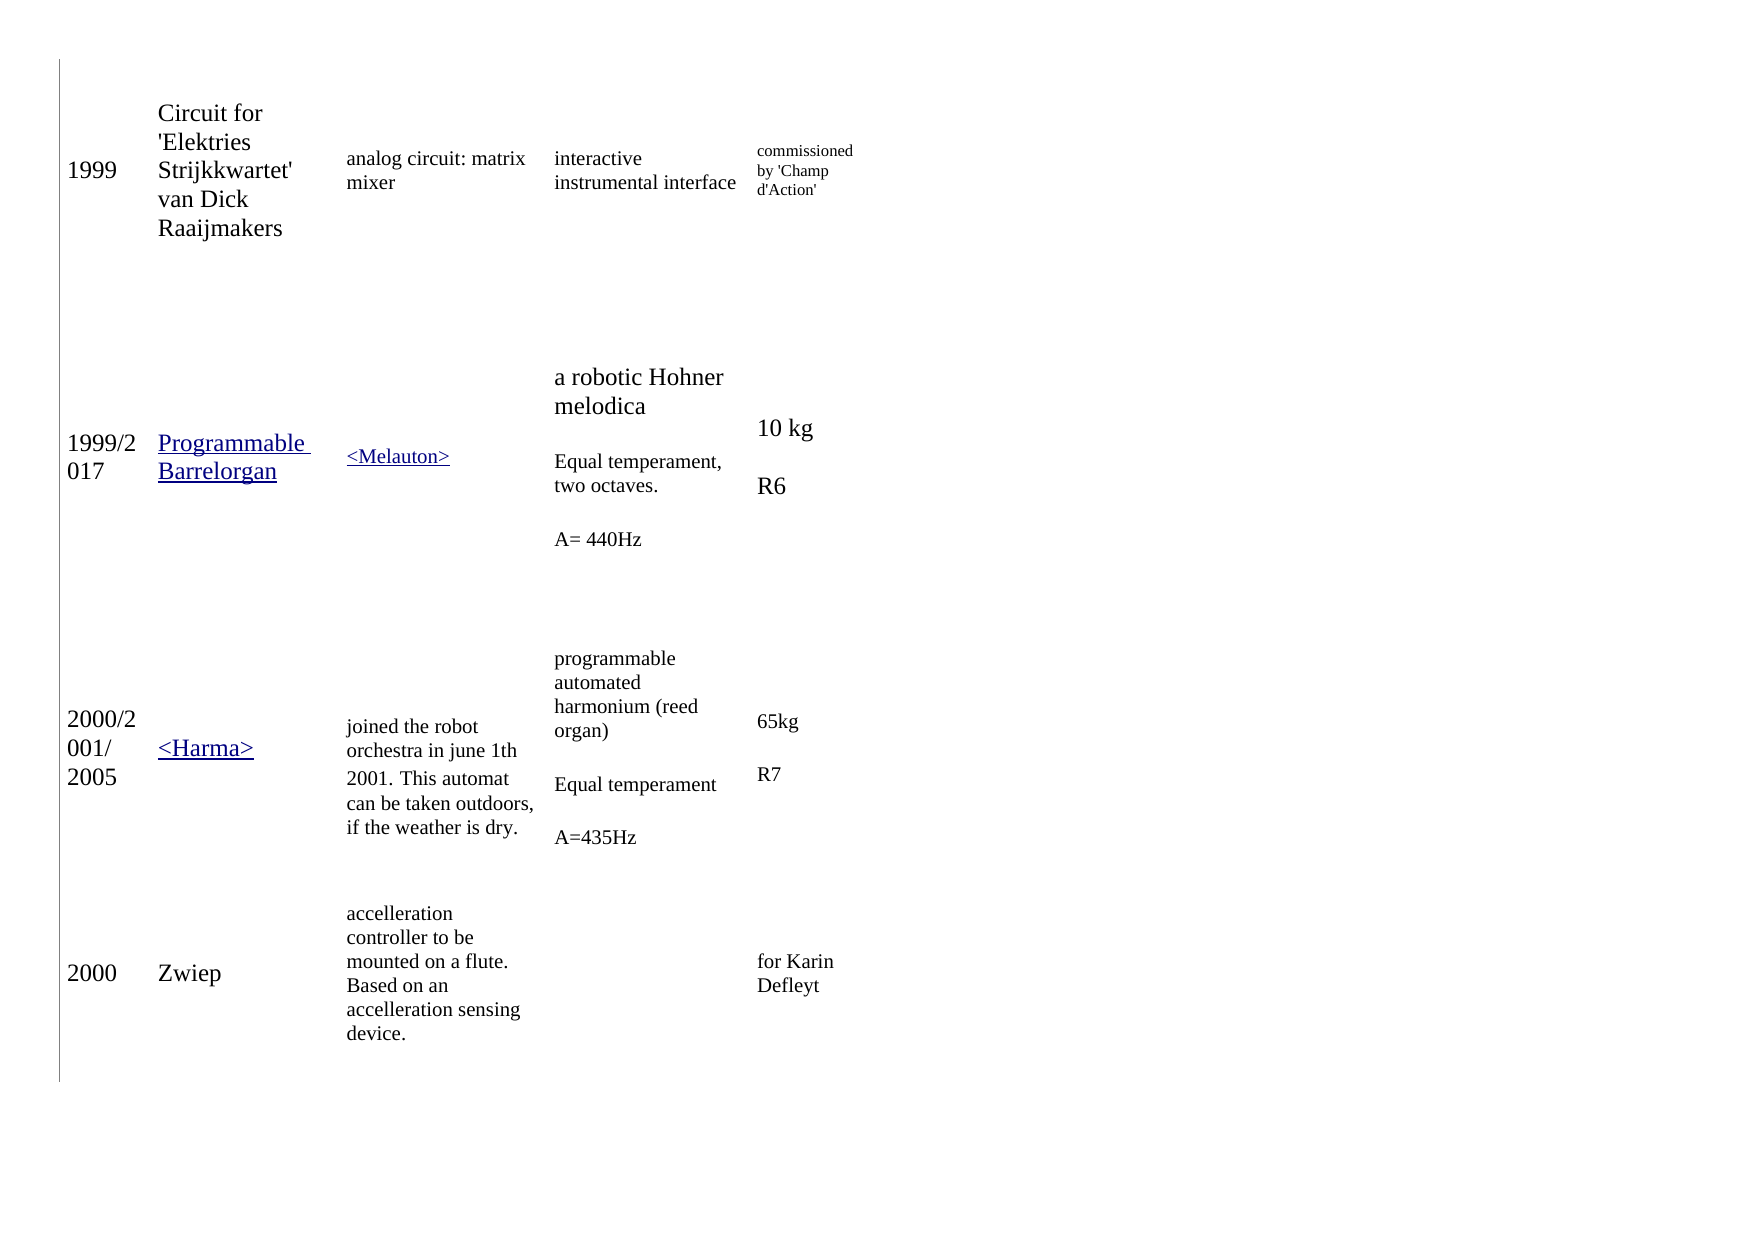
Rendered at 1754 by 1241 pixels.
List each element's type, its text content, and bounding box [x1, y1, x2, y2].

table_cell <Harma> [150, 632, 338, 893]
table_cell 2000/2001/ 2005 [60, 632, 150, 893]
table_cell 65kg R7 [749, 632, 874, 893]
table_cell 2000 [60, 893, 150, 1082]
table_cell programmable automated harmonium (reed organ) Equal temperament A=435Hz [546, 632, 749, 893]
table_cell accelleration controller to be mounted on a flute. Based on an accelleration sensing device. [339, 893, 546, 1082]
table_cell joined the robot orchestra in june 1th 2001. This automat can be taken outdoors, if the weather is dry. [339, 632, 546, 893]
table_cell [874, 893, 1754, 1082]
table_cell <Melauton> [339, 310, 546, 632]
table_cell for Karin Defleyt [749, 893, 874, 1082]
table_cell 1999/2017 [60, 310, 150, 632]
table_cell Circuit for 'Elektries Strijkkwartet' van Dick Raaijmakers [150, 59, 338, 310]
table_cell interactive instrumental interface [546, 59, 749, 310]
table_cell a robotic Hohner melodica Equal temperament, two octaves. A= 440Hz [546, 310, 749, 632]
table_cell commissioned by 'Champ d'Action' [749, 59, 874, 310]
table_cell analog circuit: matrix mixer [339, 59, 546, 310]
table_cell Programmable Barrelorgan [150, 310, 338, 632]
table_cell [546, 893, 749, 1082]
table_cell [874, 59, 1754, 310]
table_cell 1999 [60, 59, 150, 310]
table_cell Zwiep [150, 893, 338, 1082]
table_cell 10 kg R6 [749, 310, 874, 632]
table_cell [874, 632, 1754, 893]
table_cell [874, 310, 1754, 632]
